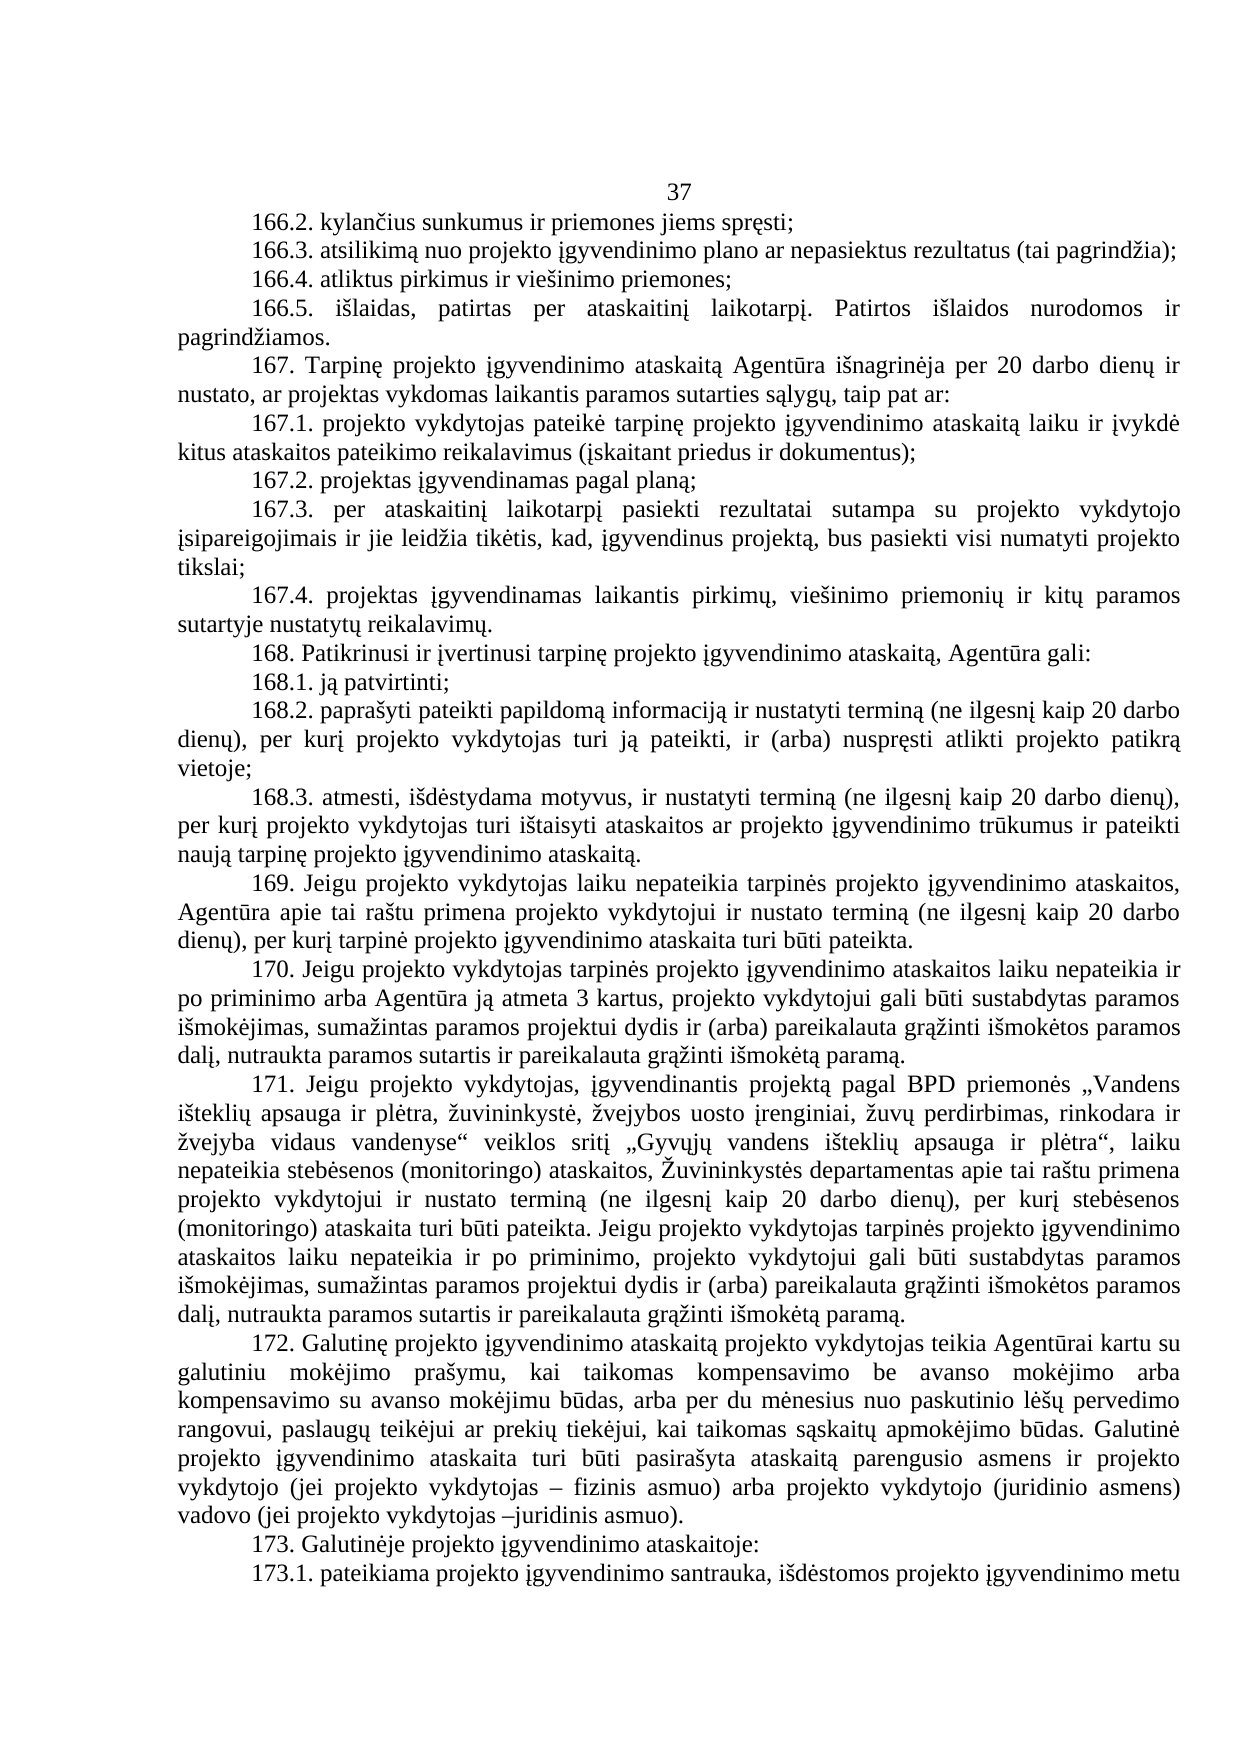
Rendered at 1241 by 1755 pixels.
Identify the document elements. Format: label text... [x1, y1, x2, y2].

text 167. Tarpinę projekto įgyvendinimo ataskaitą Agentūra išnagrinėja per 20 darbo dienų ir nustato, ar projektas vykdomas laikantis paramos sutarties sąlygų, taip pat ar: [177, 350, 1181, 408]
text 173. Galutinėje projekto įgyvendinimo ataskaitoje: [177, 1529, 1181, 1558]
text 166.5. išlaidas, patirtas per ataskaitinį laikotarpį. Patirtos išlaidos nurodomos ir pagrindžiamos. [177, 293, 1181, 350]
text 168.3. atmesti, išdėstydama motyvus, ir nustatyti terminą (ne ilgesnį kaip 20 darbo dienų), per kurį projekto vykdytojas turi ištaisyti ataskaitos ar projekto įgyvendinimo trūkumus ir pateikti naują tarpinę projekto įgyvendinimo ataskaitą. [177, 782, 1181, 868]
text 166.3. atsilikimą nuo projekto įgyvendinimo plano ar nepasiektus rezultatus (tai pagrindžia); [177, 235, 1181, 264]
text 172. Galutinę projekto įgyvendinimo ataskaitą projekto vykdytojas teikia Agentūrai kartu su galutiniu mokėjimo prašymu, kai taikomas kompensavimo be avanso mokėjimo arba kompensavimo su avanso mokėjimu būdas, arba per du mėnesius nuo paskutinio lėšų pervedimo rangovui, paslaugų teikėjui ar prekių tiekėjui, kai taikomas sąskaitų apmokėjimo būdas. Galutinė projekto įgyvendinimo ataskaita turi būti pasirašyta ataskaitą parengusio asmens ir projekto vykdytojo (jei projekto vykdytojas – fizinis asmuo) arba projekto vykdytojo (juridinio asmens) vadovo (jei projekto vykdytojas –juridinis asmuo). [177, 1328, 1181, 1529]
text 167.2. projektas įgyvendinamas pagal planą; [177, 465, 1181, 494]
text 171. Jeigu projekto vykdytojas, įgyvendinantis projektą pagal BPD priemonės „Vandens išteklių apsauga ir plėtra, žuvininkystė, žvejybos uosto įrenginiai, žuvų perdirbimas, rinkodara ir žvejyba vidaus vandenyse“ veiklos sritį „Gyvųjų vandens išteklių apsauga ir plėtra“, laiku nepateikia stebėsenos (monitoringo) ataskaitos, Žuvininkystės departamentas apie tai raštu primena projekto vykdytojui ir nustato terminą (ne ilgesnį kaip 20 darbo dienų), per kurį stebėsenos (monitoringo) ataskaita turi būti pateikta. Jeigu projekto vykdytojas tarpinės projekto įgyvendinimo ataskaitos laiku nepateikia ir po priminimo, projekto vykdytojui gali būti sustabdytas paramos išmokėjimas, sumažintas paramos projektui dydis ir (arba) pareikalauta grąžinti išmokėtos paramos dalį, nutraukta paramos sutartis ir pareikalauta grąžinti išmokėtą paramą. [177, 1069, 1181, 1328]
text 167.1. projekto vykdytojas pateikė tarpinę projekto įgyvendinimo ataskaitą laiku ir įvykdė kitus ataskaitos pateikimo reikalavimus (įskaitant priedus ir dokumentus); [177, 408, 1181, 465]
text 169. Jeigu projekto vykdytojas laiku nepateikia tarpinės projekto įgyvendinimo ataskaitos, Agentūra apie tai raštu primena projekto vykdytojui ir nustato terminą (ne ilgesnį kaip 20 darbo dienų), per kurį tarpinė projekto įgyvendinimo ataskaita turi būti pateikta. [177, 868, 1181, 954]
text 173.1. pateikiama projekto įgyvendinimo santrauka, išdėstomos projekto įgyvendinimo metu [177, 1558, 1181, 1587]
text 166.4. atliktus pirkimus ir viešinimo priemones; [177, 264, 1181, 293]
text 168.2. paprašyti pateikti papildomą informaciją ir nustatyti terminą (ne ilgesnį kaip 20 darbo dienų), per kurį projekto vykdytojas turi ją pateikti, ir (arba) nuspręsti atlikti projekto patikrą vietoje; [177, 695, 1181, 782]
text 168.1. ją patvirtinti; [177, 667, 1181, 695]
text 167.4. projektas įgyvendinamas laikantis pirkimų, viešinimo priemonių ir kitų paramos sutartyje nustatytų reikalavimų. [177, 580, 1181, 638]
text 166.2. kylančius sunkumus ir priemones jiems spręsti; [177, 207, 1181, 235]
text 168. Patikrinusi ir įvertinusi tarpinę projekto įgyvendinimo ataskaitą, Agentūra gali: [177, 638, 1181, 667]
text 170. Jeigu projekto vykdytojas tarpinės projekto įgyvendinimo ataskaitos laiku nepateikia ir po priminimo arba Agentūra ją atmeta 3 kartus, projekto vykdytojui gali būti sustabdytas paramos išmokėjimas, sumažintas paramos projektui dydis ir (arba) pareikalauta grąžinti išmokėtos paramos dalį, nutraukta paramos sutartis ir pareikalauta grąžinti išmokėtą paramą. [177, 954, 1181, 1069]
text 167.3. per ataskaitinį laikotarpį pasiekti rezultatai sutampa su projekto vykdytojo įsipareigojimais ir jie leidžia tikėtis, kad, įgyvendinus projektą, bus pasiekti visi numatyti projekto tikslai; [177, 494, 1181, 580]
